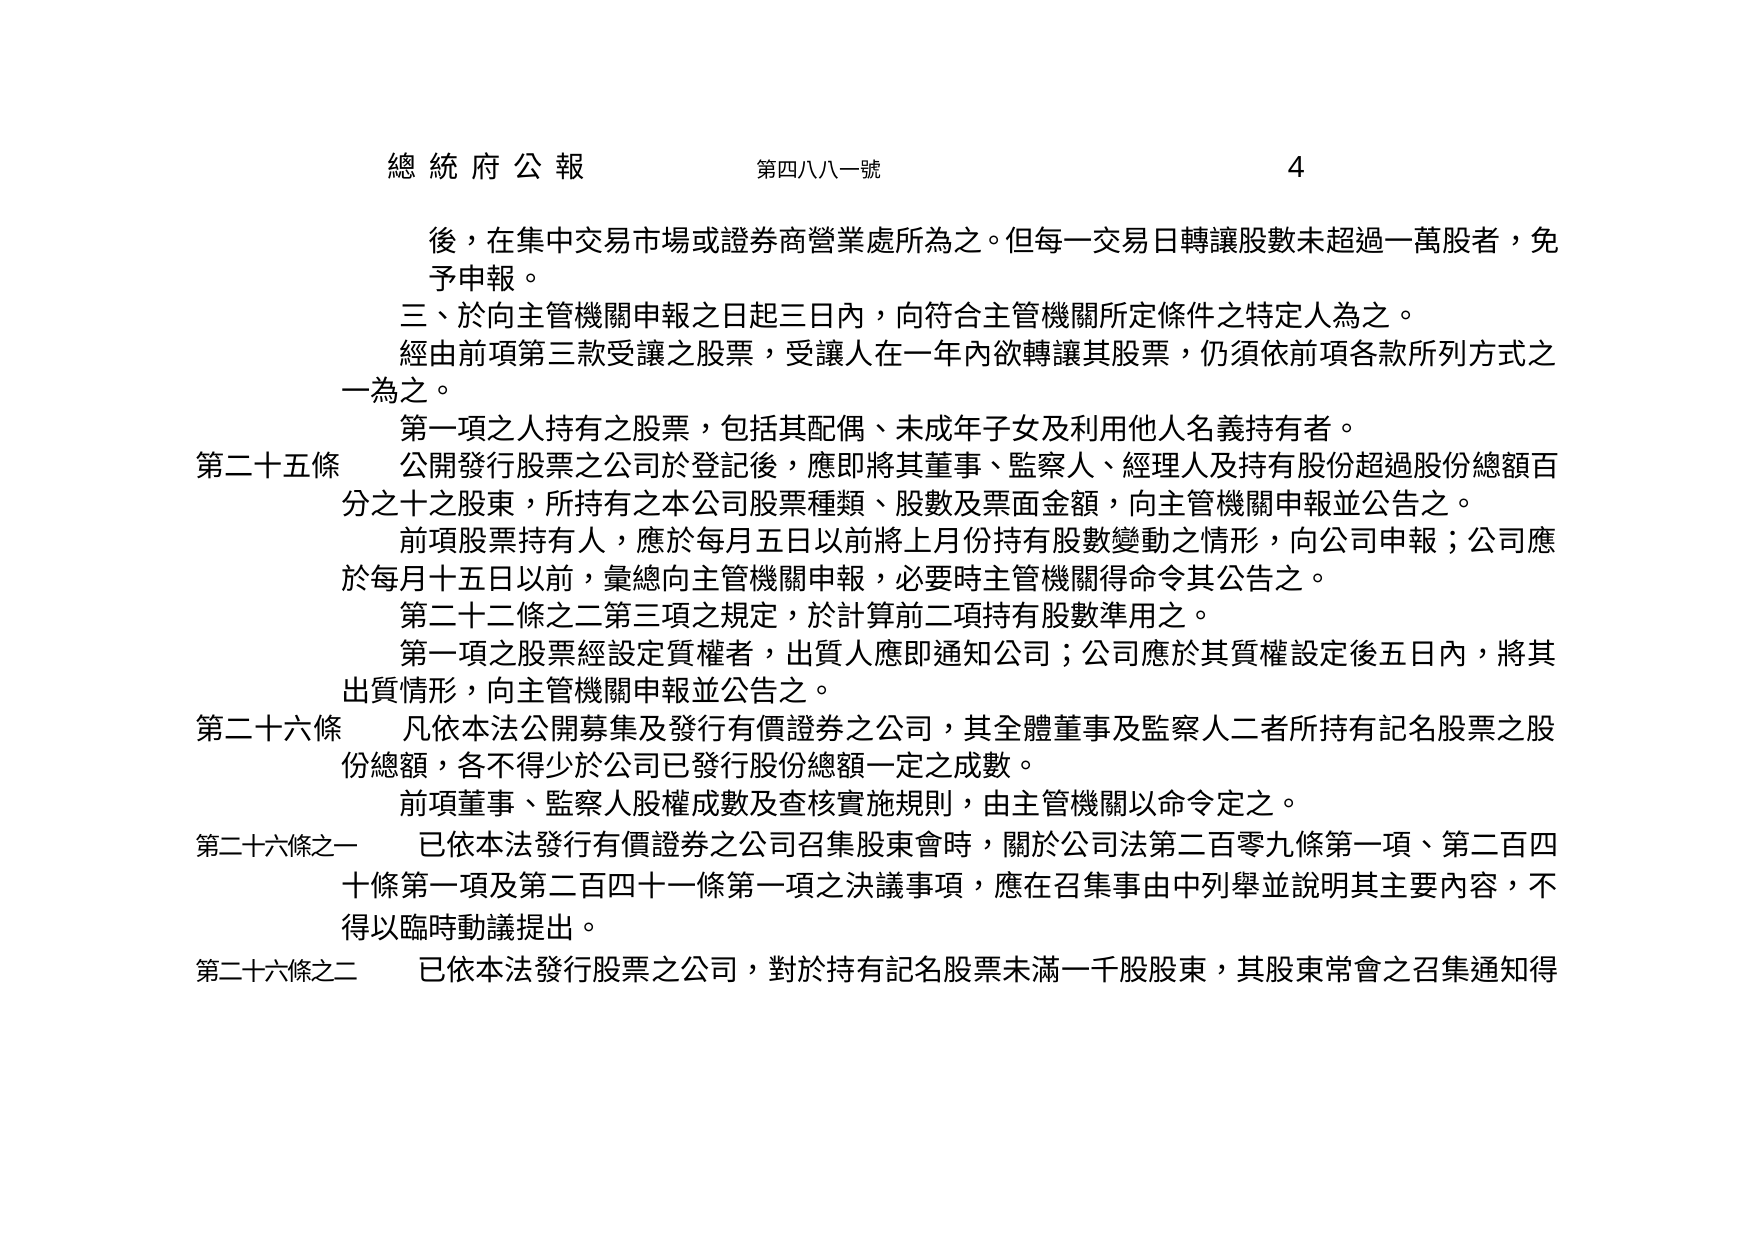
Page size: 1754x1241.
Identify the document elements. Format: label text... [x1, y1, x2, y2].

text 第二十五條 公開發行股票之公司於登記後，應即將其董事、監察人、經理人及持有股份超過股份總額百分之十之股東，所持有之本公司股票種類、股數及票面金額，向主管機關申報並公告之。 [195, 447, 1559, 522]
text 經由前項第三款受讓之股票，受讓人在一年內欲轉讓其股票，仍須依前項各款所列方式之一為之。 [341, 334, 1559, 409]
text 後，在集中交易市場或證券商營業處所為之。但每一交易日轉讓股數未超過一萬股者，免予申報。 [399, 222, 1559, 297]
text 前項股票持有人，應於每月五日以前將上月份持有股數變動之情形，向公司申報；公司應於每月十五日以前，彙總向主管機關申報，必要時主管機關得命令其公告之。 [341, 522, 1559, 597]
text 第二十六條 凡依本法公開募集及發行有價證券之公司，其全體董事及監察人二者所持有記名股票之股份總額，各不得少於公司已發行股份總額一定之成數。 [195, 709, 1559, 784]
text 第一項之股票經設定質權者，出質人應即通知公司；公司應於其質權設定後五日內，將其出質情形，向主管機關申報並公告之。 [341, 634, 1559, 709]
text 第二十六條之一 已依本法發行有價證券之公司召集股東會時，關於公司法第二百零九條第一項、第二百四十條第一項及第二百四十一條第一項之決議事項，應在召集事由中列舉並說明其主要內容，不得以臨時動議提出。 [195, 822, 1559, 947]
text 三、於向主管機關申報之日起三日內，向符合主管機關所定條件之特定人為之。 [399, 297, 1559, 334]
text 前項董事、監察人股權成數及查核實施規則，由主管機關以命令定之。 [341, 784, 1559, 822]
text 第一項之人持有之股票，包括其配偶、未成年子女及利用他人名義持有者。 [341, 409, 1559, 447]
text 第二十二條之二第三項之規定，於計算前二項持有股數準用之。 [341, 597, 1559, 634]
text 第二十六條之二 已依本法發行股票之公司，對於持有記名股票未滿一千股股東，其股東常會之召集通知得 [195, 947, 1559, 988]
